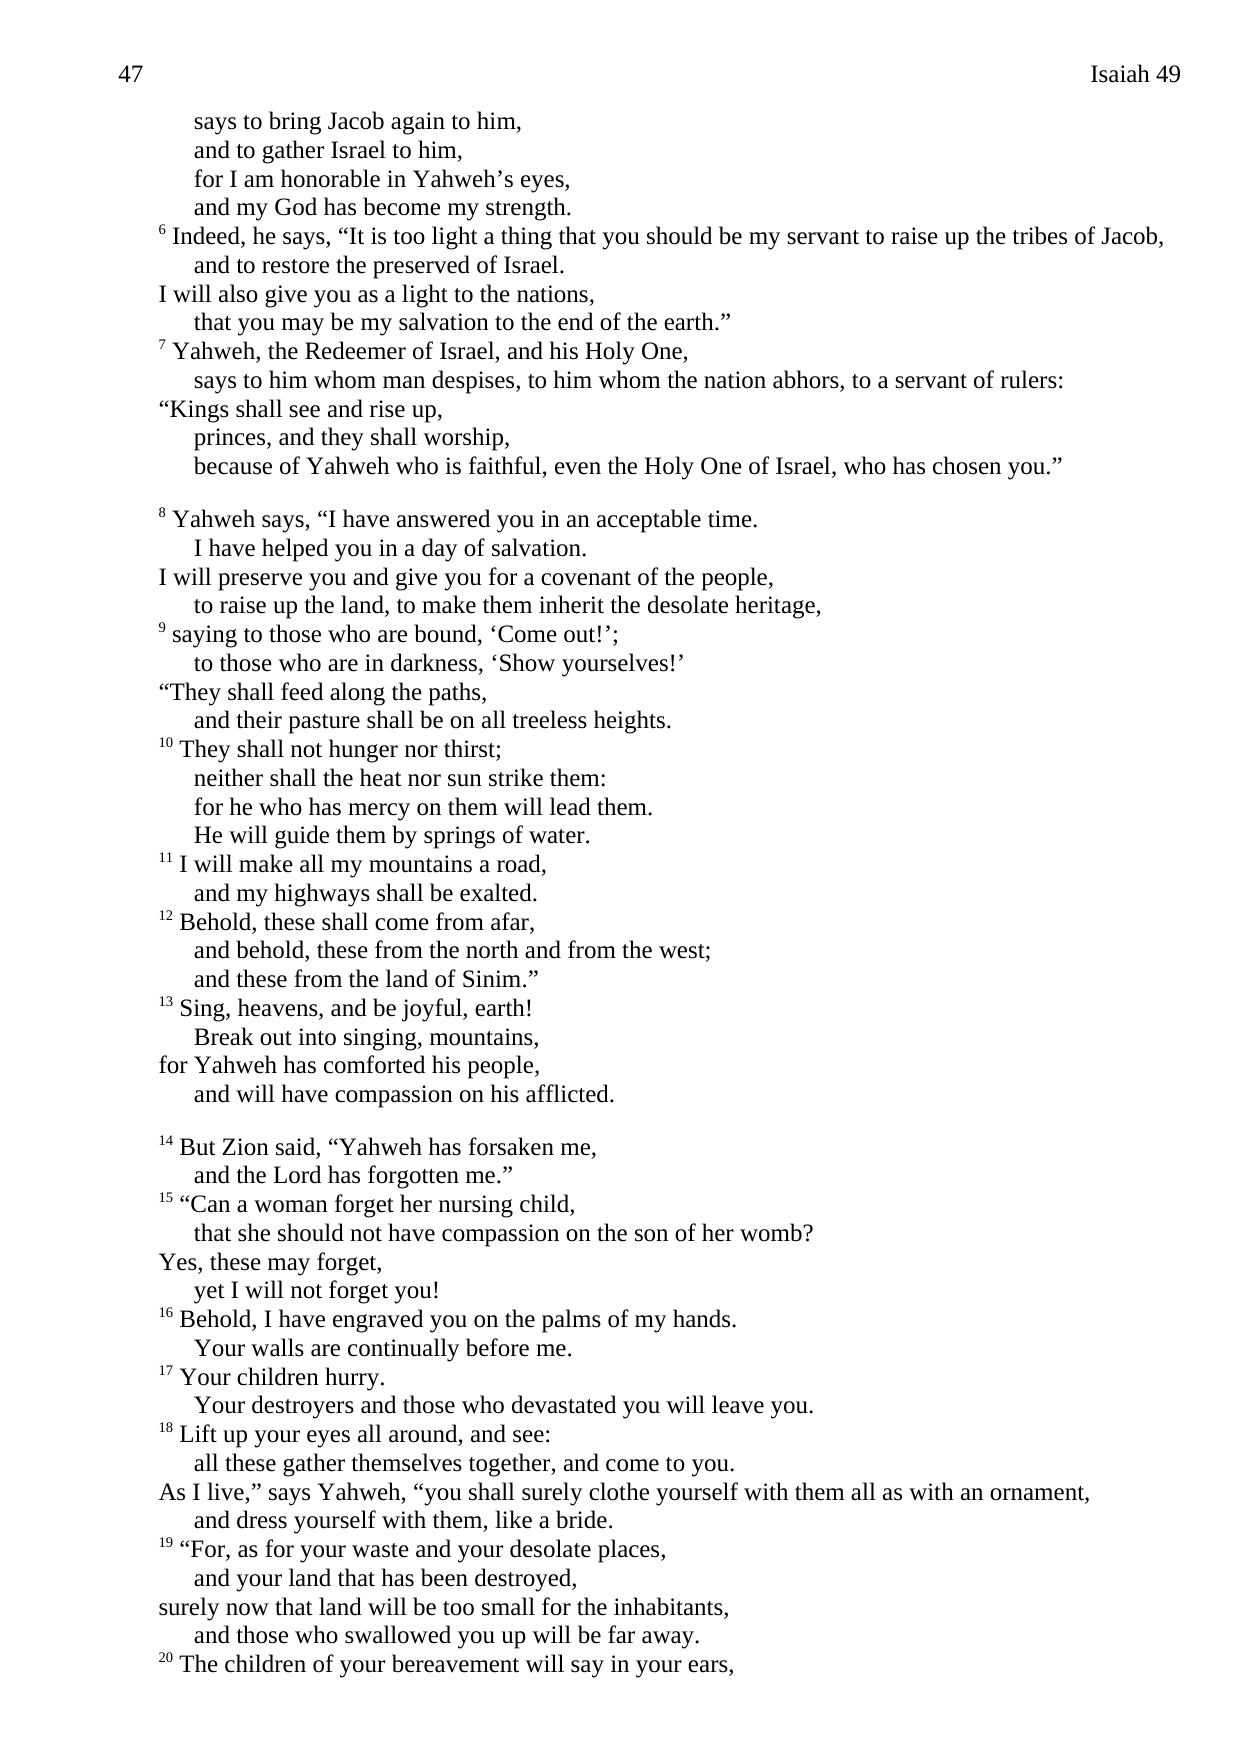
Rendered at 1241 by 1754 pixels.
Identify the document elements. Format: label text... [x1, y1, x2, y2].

text that you may be my salvation to the end of the earth.” [194, 307, 1181, 336]
text 14 But Zion said, “Yahweh has forsaken me, [158, 1132, 1181, 1161]
text 16 Behold, I have engraved you on the palms of my hands. [158, 1304, 1181, 1333]
text and my highways shall be exalted. [194, 878, 1181, 907]
text 13 Sing, heavens, and be joyful, earth! [158, 993, 1181, 1022]
text and their pasture shall be on all treeless heights. [194, 705, 1181, 734]
text Your walls are continually before me. [194, 1333, 1181, 1362]
text and these from the land of Sinim.” [194, 964, 1181, 993]
text 11 I will make all my mountains a road, [158, 849, 1181, 878]
text to those who are in darkness, ‘Show yourselves!’ [194, 648, 1181, 677]
text Break out into singing, mountains, [194, 1022, 1181, 1050]
text surely now that land will be too small for the inhabitants, [158, 1592, 1181, 1621]
text princes, and they shall worship, [194, 422, 1181, 451]
text that she should not have compassion on the son of her womb? [194, 1218, 1181, 1247]
text 18 Lift up your eyes all around, and see: [158, 1419, 1181, 1448]
text yet I will not forget you! [194, 1276, 1181, 1304]
text He will guide them by springs of water. [194, 820, 1181, 849]
text to raise up the land, to make them inherit the desolate heritage, [194, 590, 1181, 619]
text because of Yahweh who is faithful, even the Holy One of Israel, who has chosen you.” [194, 451, 1181, 480]
text for I am honorable in Yahweh’s eyes, [194, 164, 1181, 192]
text and will have compassion on his afflicted. [194, 1079, 1181, 1108]
text and your land that has been destroyed, [194, 1563, 1181, 1592]
text 17 Your children hurry. [158, 1362, 1181, 1391]
text I will also give you as a light to the nations, [158, 279, 1181, 307]
text neither shall the heat nor sun strike them: [194, 763, 1181, 792]
text Yes, these may forget, [158, 1247, 1181, 1276]
text I have helped you in a day of salvation. [194, 533, 1181, 562]
text and to restore the preserved of Israel. [194, 250, 1181, 279]
text As I live,” says Yahweh, “you shall surely clothe yourself with them all as with an ornament, [158, 1477, 1181, 1506]
text 15 “Can a woman forget her nursing child, [158, 1189, 1181, 1218]
text 6 Indeed, he says, “It is too light a thing that you should be my servant to raise up the tribes of Jacob, [158, 221, 1181, 250]
text says to him whom man despises, to him whom the nation abhors, to a servant of rulers: [194, 365, 1181, 394]
text and my God has become my strength. [194, 192, 1181, 221]
text 20 The children of your bereavement will say in your ears, [158, 1649, 1181, 1678]
text 19 “For, as for your waste and your desolate places, [158, 1534, 1181, 1563]
text and to gather Israel to him, [194, 135, 1181, 164]
text “They shall feed along the paths, [158, 677, 1181, 705]
text 12 Behold, these shall come from afar, [158, 907, 1181, 935]
text 8 Yahweh says, “I have answered you in an acceptable time. [158, 504, 1181, 533]
text and behold, these from the north and from the west; [194, 935, 1181, 964]
text and the Lord has forgotten me.” [194, 1161, 1181, 1189]
text says to bring Jacob again to him, [194, 106, 1181, 135]
text for he who has mercy on them will lead them. [194, 792, 1181, 820]
text 7 Yahweh, the Redeemer of Israel, and his Holy One, [158, 336, 1181, 365]
text for Yahweh has comforted his people, [158, 1050, 1181, 1079]
text Your destroyers and those who devastated you will leave you. [194, 1391, 1181, 1419]
text I will preserve you and give you for a covenant of the people, [158, 562, 1181, 590]
text 9 saying to those who are bound, ‘Come out!’; [158, 619, 1181, 648]
text “Kings shall see and rise up, [158, 394, 1181, 422]
text all these gather themselves together, and come to you. [194, 1448, 1181, 1477]
text 10 They shall not hunger nor thirst; [158, 734, 1181, 763]
text and those who swallowed you up will be far away. [194, 1621, 1181, 1649]
text and dress yourself with them, like a bride. [194, 1506, 1181, 1534]
